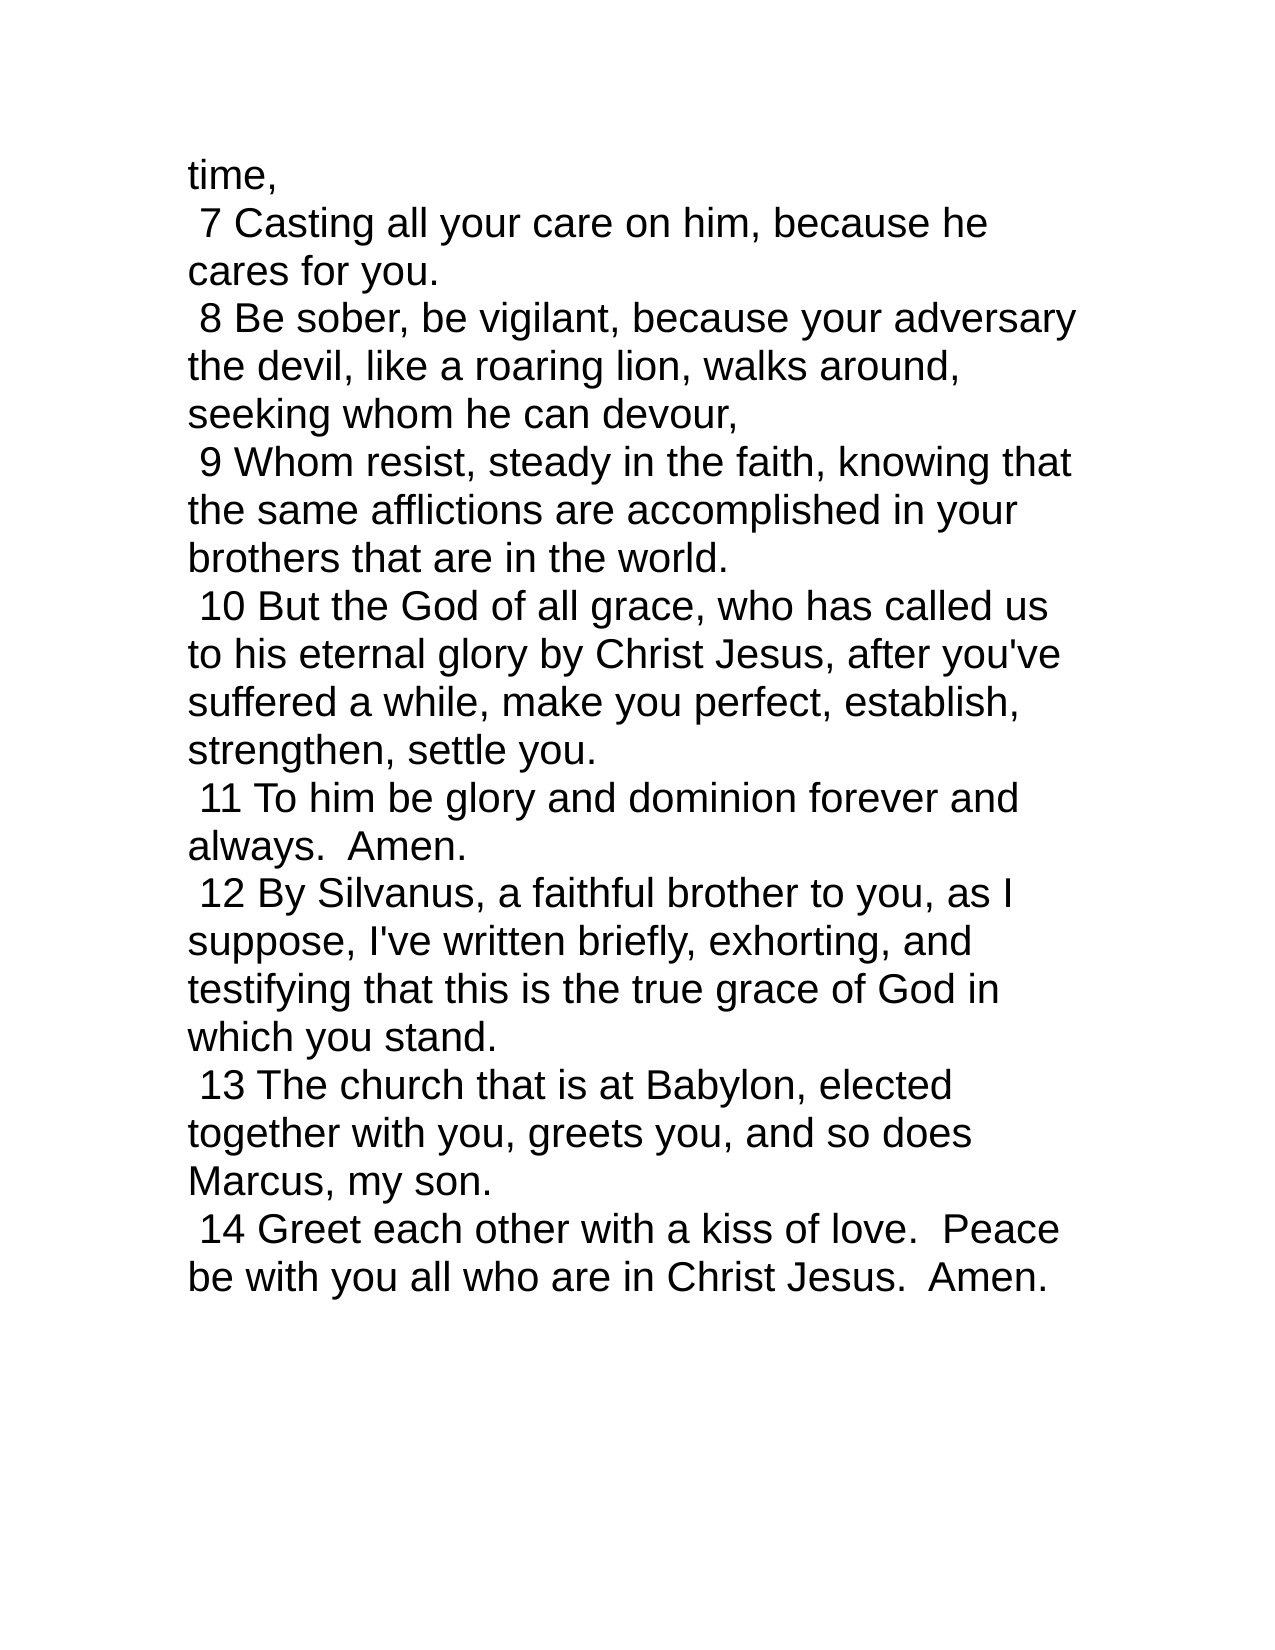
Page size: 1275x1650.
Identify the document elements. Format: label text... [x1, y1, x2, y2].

text 14 Greet each other with a kiss of love. Peace be with you all who are in Christ Jesus. Amen. [187, 1204, 1087, 1300]
text 9 Whom resist, steady in the faith, knowing that the same afflictions are accomplished in your brothers that are in the world. [187, 437, 1087, 581]
text 12 By Silvanus, a faithful brother to you, as I suppose, I've written briefly, exhorting, and testifying that this is the true grace of God in which you stand. [187, 869, 1087, 1060]
text 7 Casting all your care on him, because he cares for you. [187, 198, 1087, 294]
text 8 Be sober, be vigilant, because your adversary the devil, like a roaring lion, walks around, seeking whom he can devour, [187, 294, 1087, 437]
text 13 The church that is at Babylon, elected together with you, greets you, and so does Marcus, my son. [187, 1060, 1087, 1204]
text 10 But the God of all grace, who has called us to his eternal glory by Christ Jesus, after you've suffered a while, make you perfect, establish, strengthen, settle you. [187, 581, 1087, 773]
text time, [187, 150, 1087, 198]
text 11 To him be glory and dominion forever and always. Amen. [187, 773, 1087, 869]
